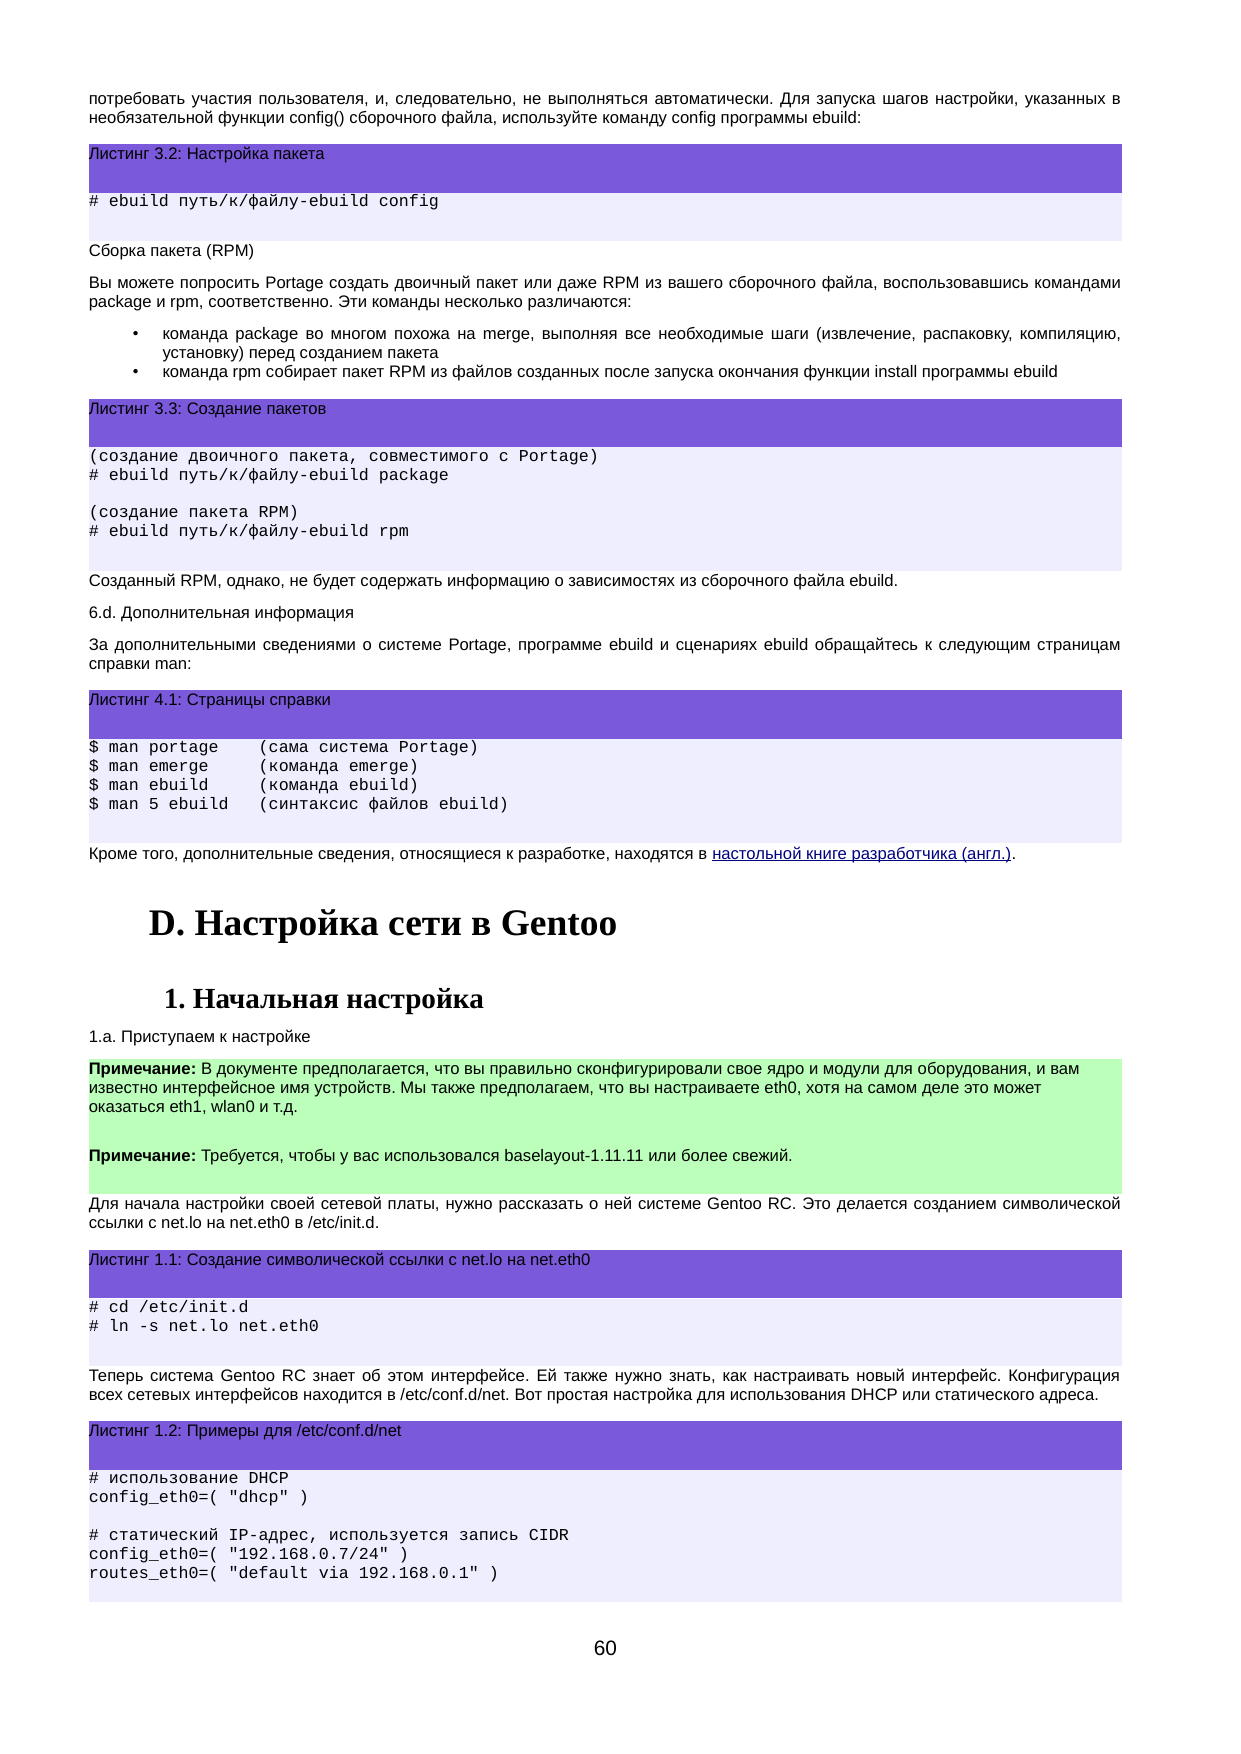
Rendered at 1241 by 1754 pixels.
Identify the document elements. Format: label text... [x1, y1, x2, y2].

table_header Листинг 1.1: Создание символической ссылки с net.lo на net.eth0 [89, 1250, 1122, 1298]
text Сборка пакета (RPM) [88, 241, 1122, 260]
table_header Листинг 1.2: Примеры для /etc/conf.d/net [89, 1421, 1122, 1470]
text Теперь система Gentoo RC знает об этом интерфейсе. Ей также нужно знать, как настраивать новый интерфейс. Конфигурация всех сетевых интерфейсов находится в /etc/conf.d/net. Вот простая настройка для использования DHCP или статического адреса. [88, 1366, 1122, 1404]
subtitle D. Настройка сети в Gentoo [88, 900, 1122, 943]
table_cell $ man portage (сама система Portage) $ man emerge (команда emerge) $ man ebuild (команда ebuild) $ man 5 ebuild (синтаксис файлов ebuild) [89, 739, 1122, 843]
table_header Листинг 3.2: Настройка пакета [89, 144, 1122, 193]
table_cell (cоздание двоичного пакета, совместимого с Portage) # ebuild путь/к/файлу-ebuild package (создание пакета RPM) # ebuild путь/к/файлу-ebuild rpm [89, 447, 1122, 571]
table_header Примечание: В документе предполагается, что вы правильно сконфигурировали свое ядро и модули для оборудования, и вам известно интерфейсное имя устройств. Мы также предполагаем, что вы настраиваете eth0, хотя на самом деле это может оказаться eth1, wlan0 и т.д. [89, 1059, 1122, 1146]
text Вы можете попросить Portage создать двоичный пакет или даже RPM из вашего сборочного файла, воспользовавшись командами package и rpm, соответственно. Эти команды несколько различаются: [88, 273, 1122, 311]
table_cell # cd /etc/init.d # ln -s net.lo net.eth0 [89, 1299, 1122, 1366]
text потребовать участия пользователя, и, следовательно, не выполняться автоматически. Для запуска шагов настройки, указанных в необязательной функции config() сборочного файла, используйте команду config программы ebuild: [88, 88, 1122, 127]
table_cell # ebuild путь/к/файлу-ebuild config [89, 193, 1122, 241]
list команда rpm собирает пакет RPM из файлов созданных после запуска окончания функции install программы ebuild [133, 362, 1122, 381]
table_header Листинг 3.3: Создание пакетов [89, 399, 1122, 447]
text За дополнительными сведениями о системе Portage, программе ebuild и сценариях ebuild обращайтесь к следующим страницам справки man: [88, 634, 1122, 673]
subtitle 1. Начальная настройка [88, 981, 1122, 1014]
list команда package во многом похожа на merge, выполняя все необходимые шаги (извлечение, распаковку, компиляцию, установку) перед созданием пакета [133, 324, 1122, 362]
text 1.a. Приступаем к настройке [88, 1027, 1122, 1046]
text Кроме того, дополнительные сведения, относящиеся к разработке, находятся в настольной книге разработчика (англ.). [88, 843, 1122, 863]
text Созданный RPM, однако, не будет содержать информацию о зависимостях из сборочного файла ebuild. [88, 571, 1122, 590]
table_header Примечание: Требуется, чтобы у вас использовался baselayout-1.11.11 или более свежий. [89, 1146, 1122, 1194]
text 6.d. Дополнительная информация [88, 603, 1122, 622]
text Для начала настройки своей сетевой платы, нужно рассказать о ней системе Gentoo RC. Это делается созданием символической ссылки с net.lo на net.eth0 в /etc/init.d. [88, 1194, 1122, 1232]
table_header Листинг 4.1: Страницы справки [89, 690, 1122, 739]
table_cell # использование DHCP config_eth0=( "dhcp" ) # статический IP-адрес, используется запись CIDR config_eth0=( "192.168.0.7/24" ) routes_eth0=( "default via 192.168.0.1" ) [89, 1470, 1122, 1602]
